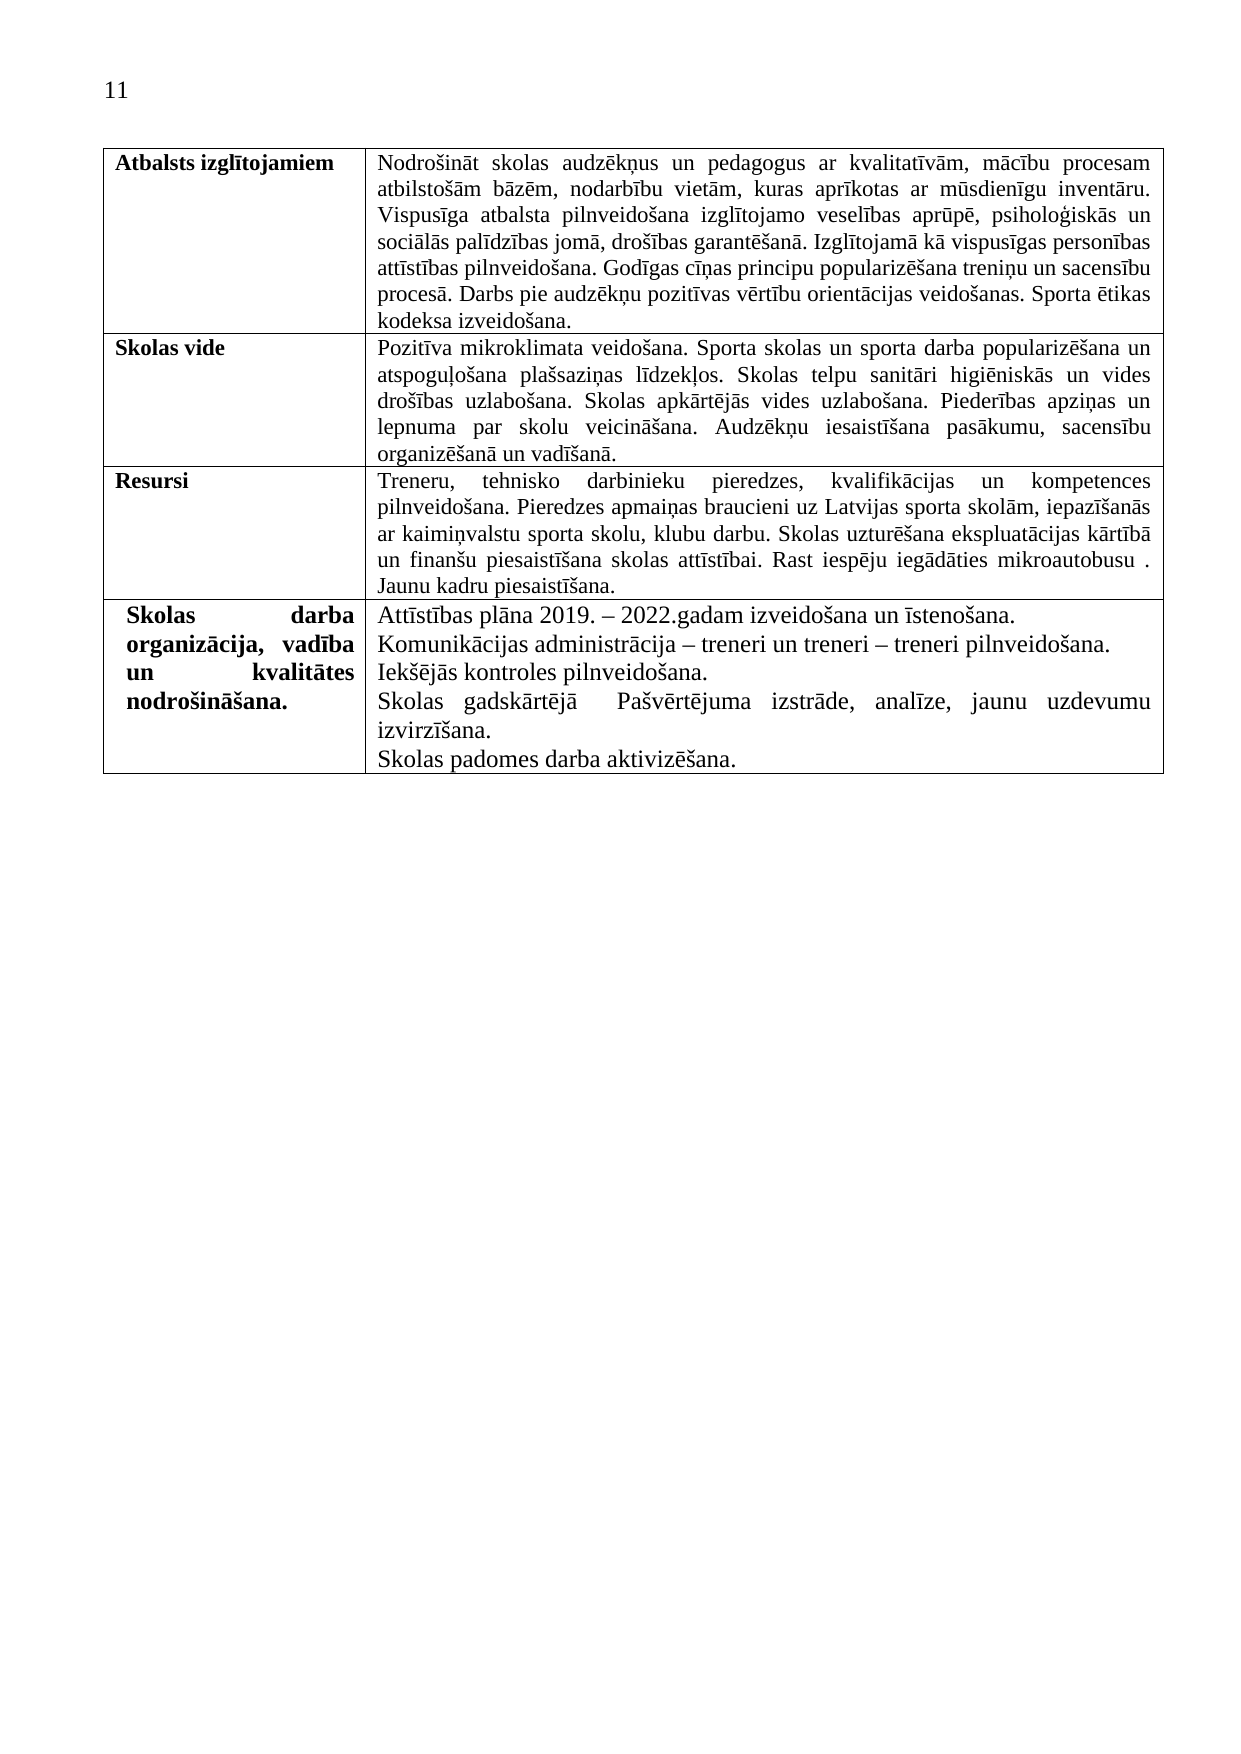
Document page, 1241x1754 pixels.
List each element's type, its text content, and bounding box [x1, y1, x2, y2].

table_cell Treneru, tehnisko darbinieku pieredzes, kvalifikācijas un kompetences pilnveidošana. Pieredzes apmaiņas braucieni uz Latvijas sporta skolām, iepazīšanās ar kaimiņvalstu sporta skolu, klubu darbu. Skolas uzturēšana ekspluatācijas kārtībā un finanšu piesaistīšana skolas attīstībai. Rast iespēju iegādāties mikroautobusu . Jaunu kadru piesaistīšana. [366, 467, 1163, 599]
table_cell Nodrošināt skolas audzēkņus un pedagogus ar kvalitatīvām, mācību procesam atbilstošām bāzēm, nodarbību vietām, kuras aprīkotas ar mūsdienīgu inventāru. Vispusīga atbalsta pilnveidošana izglītojamo veselības aprūpē, psiholoģiskās un sociālās palīdzības jomā, drošības garantēšanā. Izglītojamā kā vispusīgas personības attīstības pilnveidošana. Godīgas cīņas principu popularizēšana treniņu un sacensību procesā. Darbs pie audzēkņu pozitīvas vērtību orientācijas veidošanas. Sporta ētikas kodeksa izveidošana. [366, 149, 1163, 333]
table_cell Resursi [104, 467, 365, 599]
table_cell Pozitīva mikroklimata veidošana. Sporta skolas un sporta darba popularizēšana un atspoguļošana plašsaziņas līdzekļos. Skolas telpu sanitāri higiēniskās un vides drošības uzlabošana. Skolas apkārtējās vides uzlabošana. Piederības apziņas un lepnuma par skolu veicināšana. Audzēkņu iesaistīšana pasākumu, sacensību organizēšanā un vadīšanā. [366, 334, 1163, 466]
table_cell Atbalsts izglītojamiem [104, 149, 365, 333]
table_cell Skolas darba organizācija, vadība un kvalitātes nodrošināšana. [104, 600, 365, 772]
table_cell Attīstības plāna 2019. – 2022.gadam izveidošana un īstenošana. Komunikācijas administrācija – treneri un treneri – treneri pilnveidošana. Iekšējās kontroles pilnveidošana. Skolas gadskārtējā Pašvērtējuma izstrāde, analīze, jaunu uzdevumu izvirzīšana. Skolas padomes darba aktivizēšana. [366, 600, 1163, 772]
table_cell Skolas vide [104, 334, 365, 466]
